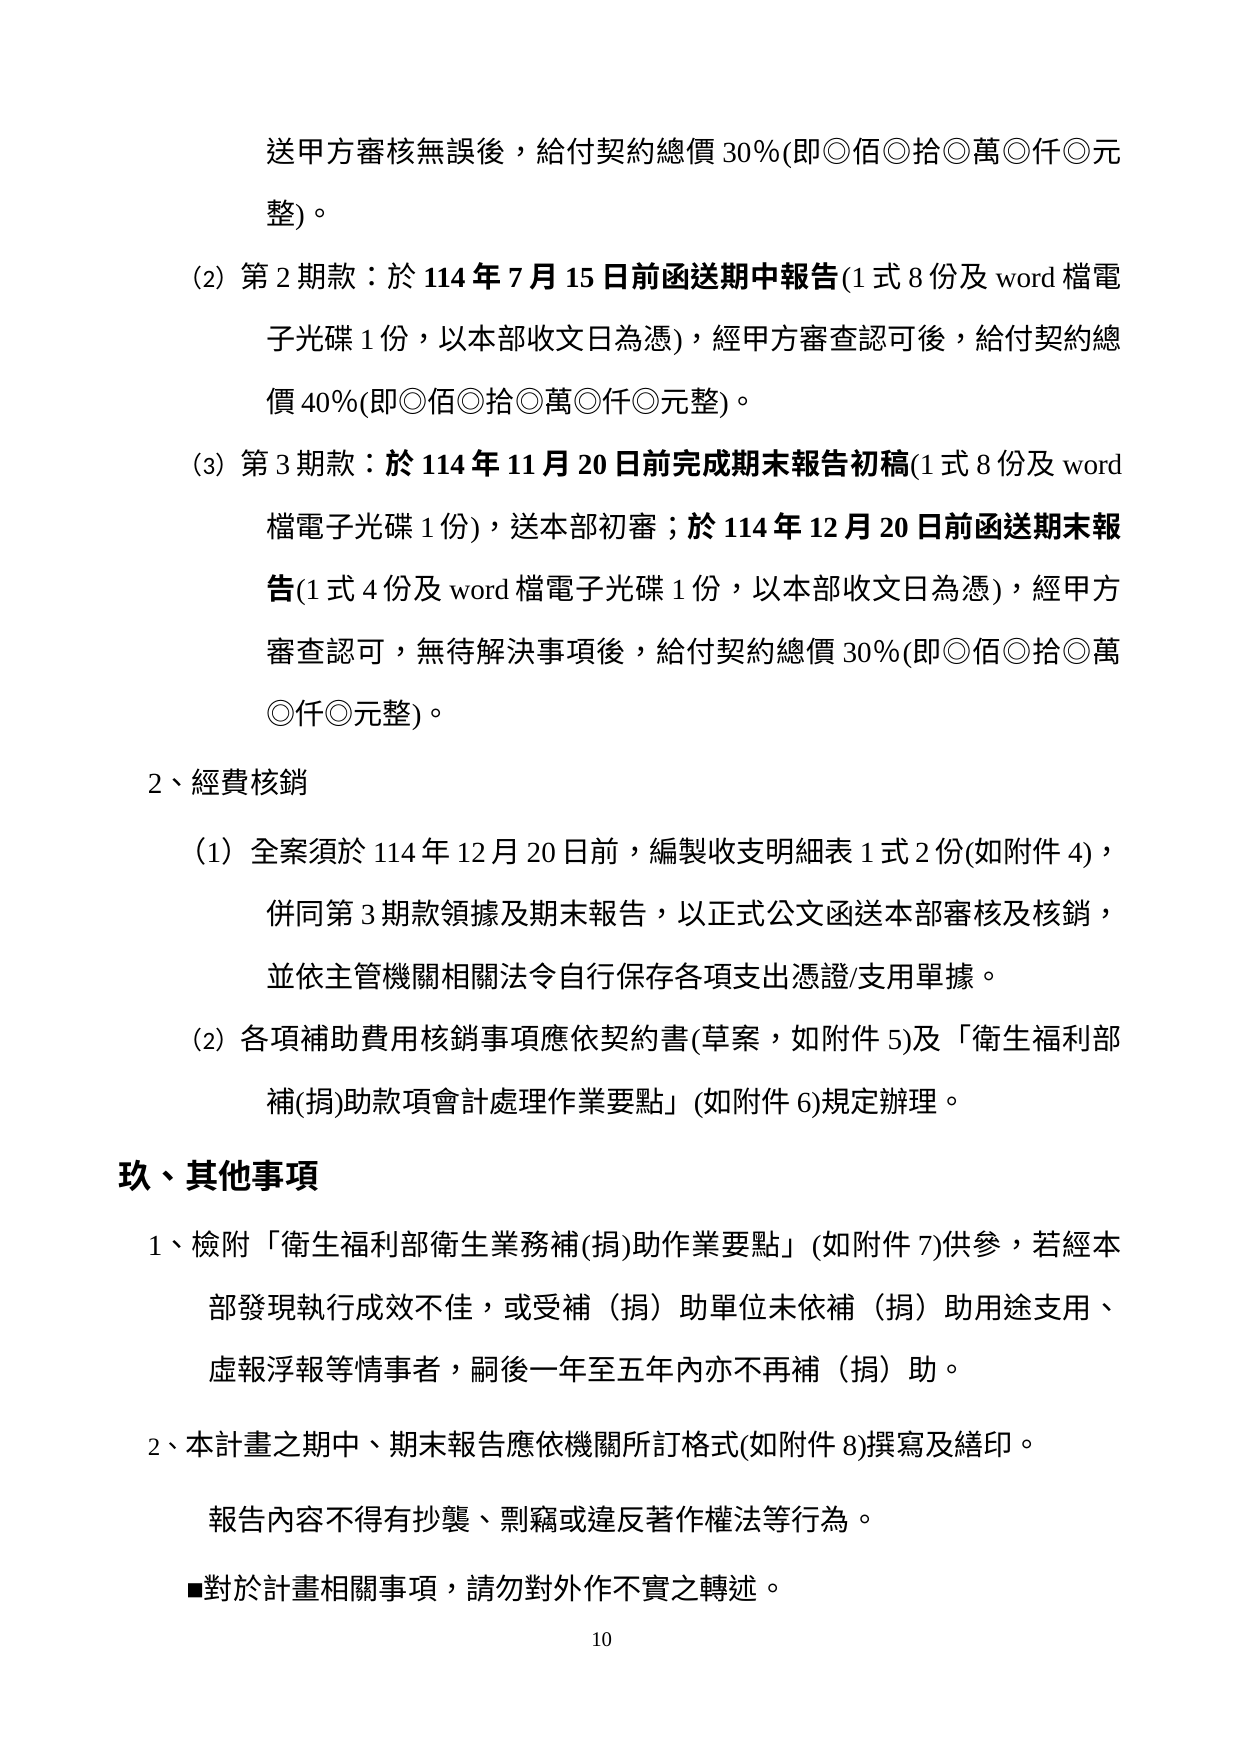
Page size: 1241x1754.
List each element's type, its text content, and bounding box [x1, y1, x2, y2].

list 第2期款：於114年7月15日前函送期中報告(1式8份及word檔電子光碟1份，以本部收文日為憑)，經甲方審查認可後，給付契約總價40％(即◎佰◎拾◎萬◎仟◎元整)。 [177, 233, 1122, 420]
list 第3期款：於114年11月20日前完成期末報告初稿(1式8份及word檔電子光碟1份)，送本部初審；於114年12月20日前函送期末報告(1式4份及word檔電子光碟1份，以本部收文日為憑)，經甲方審查認可，無待解決事項後，給付契約總價30％(即◎佰◎拾◎萬◎仟◎元整)。 [177, 420, 1122, 733]
list 全案須於114年12月20日前，編製收支明細表1式2份(如附件4)，併同第3期款領據及期末報告，以正式公文函送本部審核及核銷，並依主管機關相關法令自行保存各項支出憑證/支用單據。 [177, 808, 1122, 995]
list 經費核銷 [148, 739, 1122, 801]
text 報告內容不得有抄襲、剽竊或違反著作權法等行為。 [208, 1476, 1122, 1539]
text ■對於計畫相關事項，請勿對外作不實之轉述。 [186, 1545, 1122, 1608]
list 各項補助費用核銷事項應依契約書(草案，如附件5)及「衛生福利部補(捐)助款項會計處理作業要點」(如附件6)規定辦理。 [177, 995, 1122, 1120]
list 送甲方審核無誤後，給付契約總價30％(即◎佰◎拾◎萬◎仟◎元整)。 [177, 108, 1122, 233]
list 本計畫之期中、期末報告應依機關所訂格式(如附件8)撰寫及繕印。 [148, 1401, 1122, 1464]
text 玖、其他事項 [118, 1133, 1122, 1195]
list 檢附「衛生福利部衛生業務補(捐)助作業要點」(如附件7)供參，若經本部發現執行成效不佳，或受補（捐）助單位未依補（捐）助用途支用、虛報浮報等情事者，嗣後一年至五年內亦不再補（捐）助。 [148, 1201, 1122, 1389]
